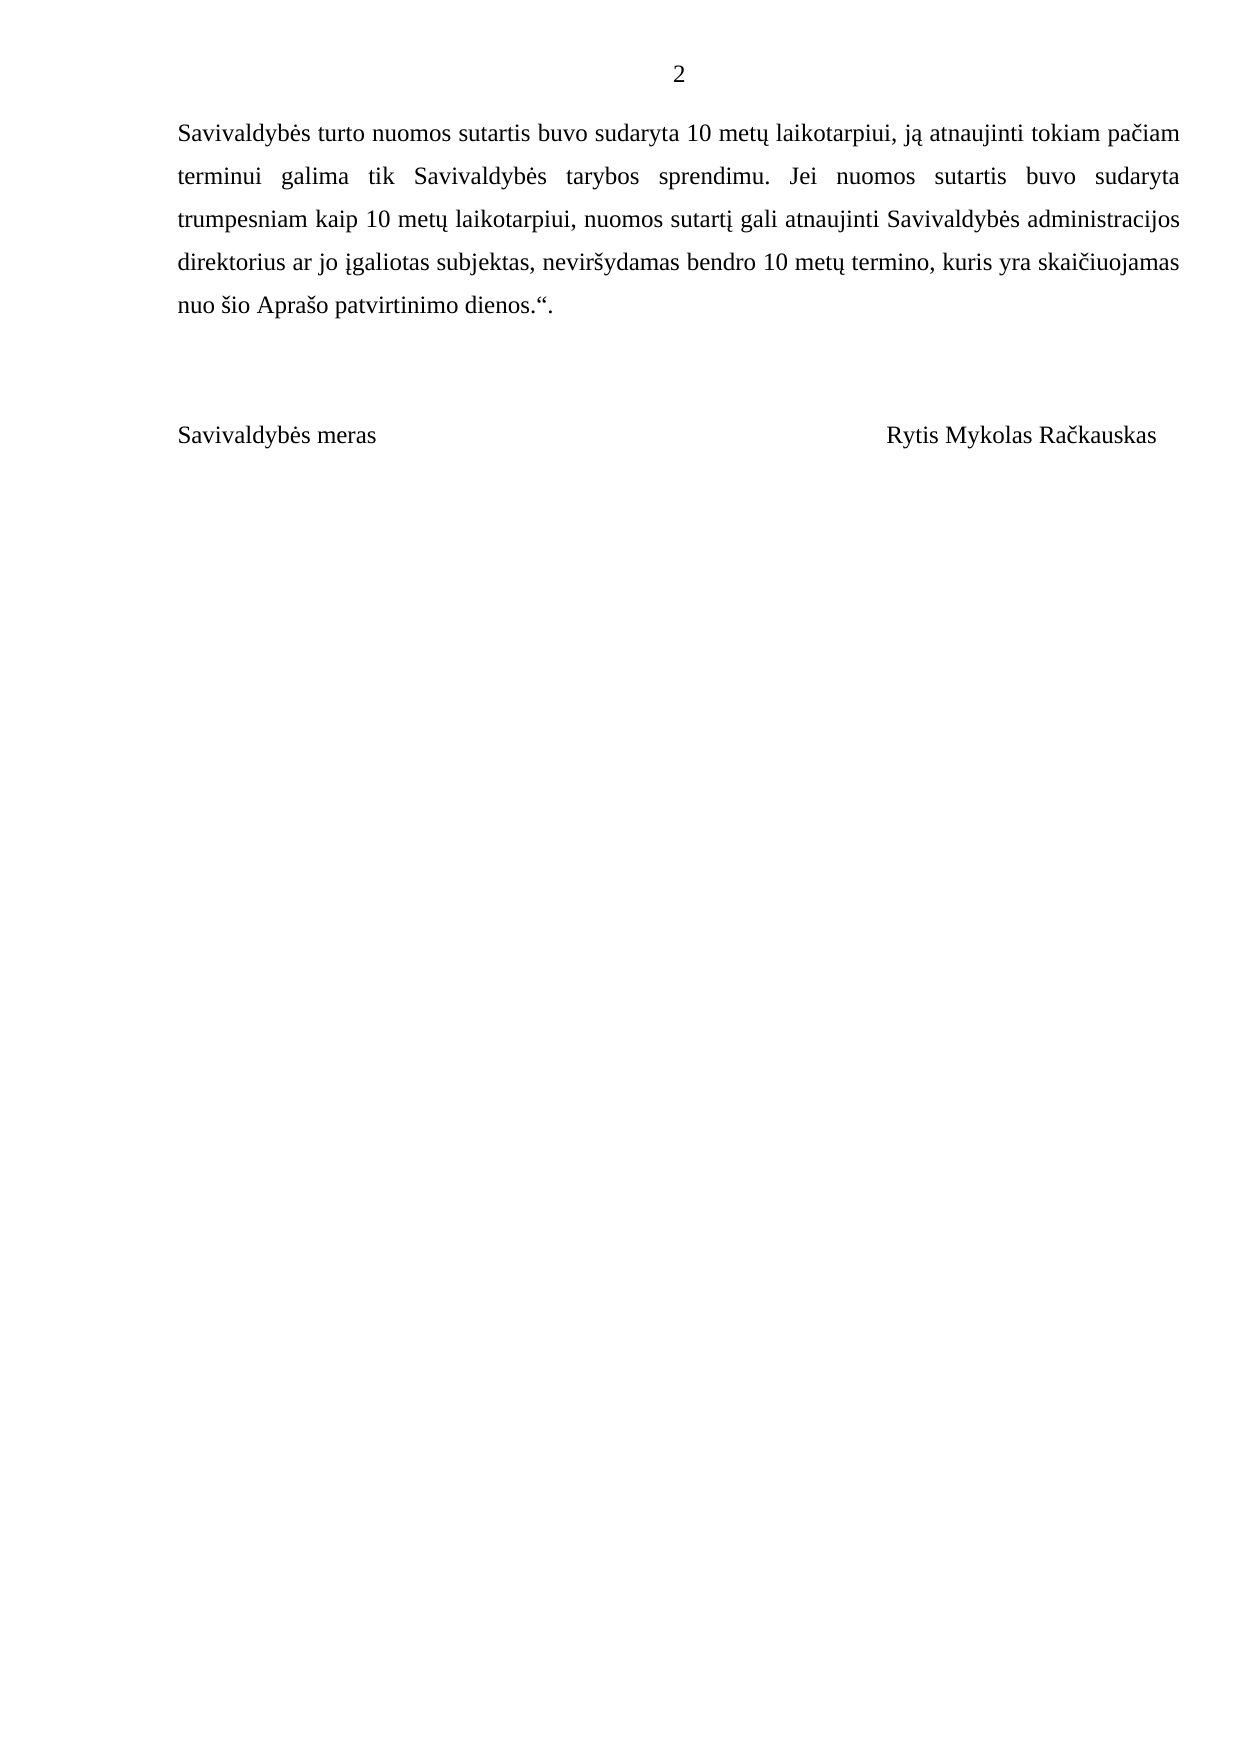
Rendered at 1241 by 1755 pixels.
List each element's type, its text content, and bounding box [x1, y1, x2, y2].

text Savivaldybės meras Rytis Mykolas Račkauskas [177, 420, 1181, 449]
text Savivaldybės turto nuomos sutartis buvo sudaryta 10 metų laikotarpiui, ją atnaujinti tokiam pačiam terminui galima tik Savivaldybės tarybos sprendimu. Jei nuomos sutartis buvo sudaryta trumpesniam kaip 10 metų laikotarpiui, nuomos sutartį gali atnaujinti Savivaldybės administracijos direktorius ar jo įgaliotas subjektas, neviršydamas bendro 10 metų termino, kuris yra skaičiuojamas nuo šio Aprašo patvirtinimo dienos.“. [177, 118, 1181, 319]
